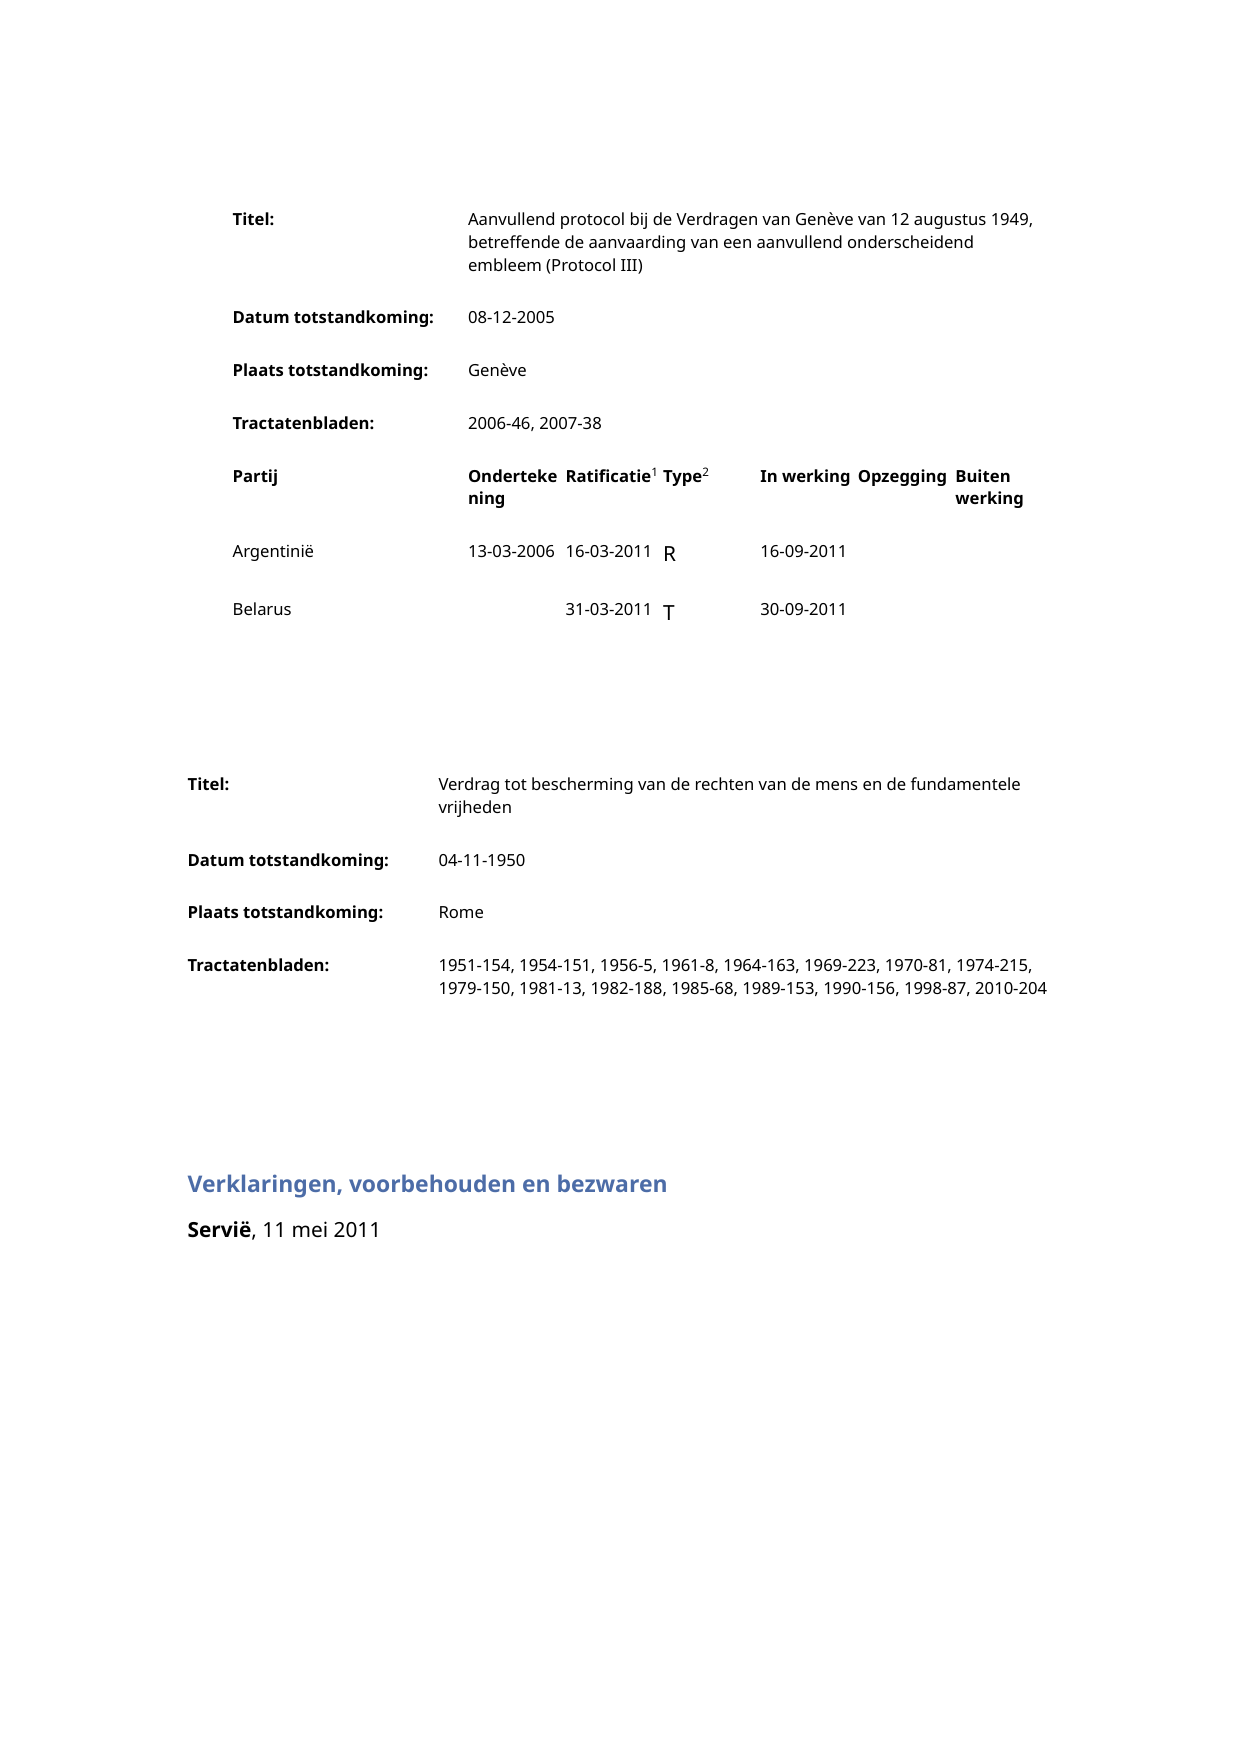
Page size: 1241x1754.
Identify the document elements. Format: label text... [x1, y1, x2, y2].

table_cell Opzegging [858, 464, 955, 539]
table_cell 13-03-2006 [468, 540, 565, 598]
table_cell 31-03-2011 [565, 598, 663, 656]
table_cell [188, 1029, 1053, 1087]
table_cell R [663, 540, 760, 598]
table_cell [858, 540, 955, 598]
table_cell [955, 540, 1053, 598]
table_cell Datum totstandkoming: [188, 848, 438, 901]
table_cell T [663, 598, 760, 656]
text Servië, 11 mei 2011 [187, 1215, 1053, 1243]
table_cell [955, 598, 1053, 656]
table_cell Tractatenbladen: [188, 954, 438, 1029]
table_header Titel: [188, 773, 438, 848]
table_cell Buiten werking [955, 464, 1053, 539]
table_cell Ondertekening [468, 464, 565, 539]
table_cell Datum totstandkoming: [233, 306, 468, 359]
table_cell Rome [438, 901, 1053, 954]
table_cell Genève [468, 359, 1053, 411]
table_cell Ratificatie1 [565, 464, 663, 539]
table_header Verdrag tot bescherming van de rechten van de mens en de fundamentele vrijheden [438, 773, 1053, 848]
table_cell Belarus [233, 598, 468, 656]
table_cell [468, 598, 565, 656]
subtitle Verklaringen, voorbehouden en bezwaren [187, 1168, 1053, 1200]
table_cell 16-03-2011 [565, 540, 663, 598]
table_cell 04-11-1950 [438, 848, 1053, 901]
table_header Titel: [233, 208, 468, 306]
table_cell Argentinië [233, 540, 468, 598]
table_cell Plaats totstandkoming: [188, 901, 438, 954]
table_cell 08-12-2005 [468, 306, 1053, 359]
table_header Aanvullend protocol bij de Verdragen van Genève van 12 augustus 1949, betreffende de aanvaarding van een aanvullend onderscheidend embleem (Protocol III) [468, 208, 1053, 306]
table_cell Plaats totstandkoming: [233, 359, 468, 411]
table_cell Type2 [663, 464, 760, 539]
table_cell Partij [233, 464, 468, 539]
table_cell 1951-154, 1954-151, 1956-5, 1961-8, 1964-163, 1969-223, 1970-81, 1974-215, 1979-150, 1981-13, 1982-188, 1985-68, 1989-153, 1990-156, 1998-87, 2010-204 [438, 954, 1053, 1029]
table_cell 30-09-2011 [760, 598, 858, 656]
table_cell In werking [760, 464, 858, 539]
table_cell 16-09-2011 [760, 540, 858, 598]
table_cell Tractatenbladen: [233, 411, 468, 464]
table_cell [858, 598, 955, 656]
table_cell 2006-46, 2007-38 [468, 411, 1053, 464]
